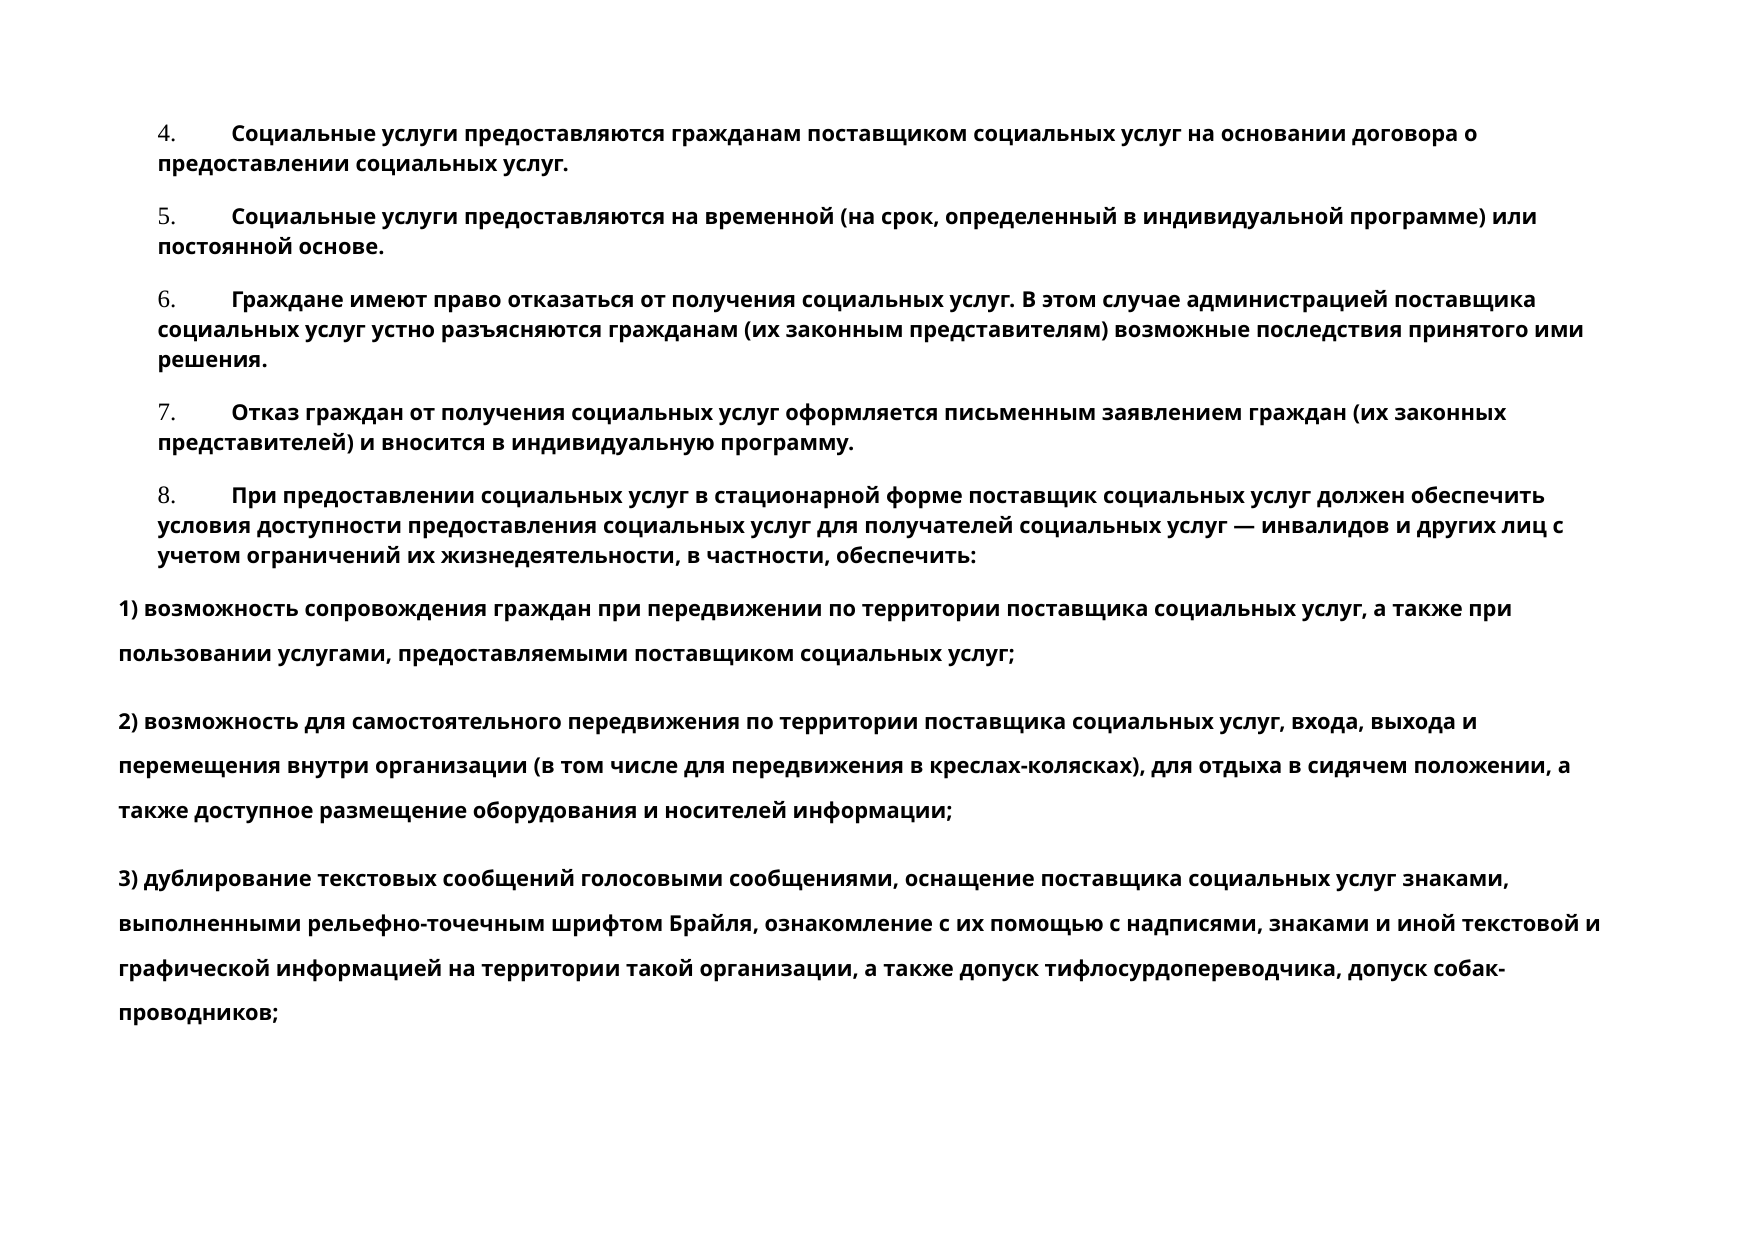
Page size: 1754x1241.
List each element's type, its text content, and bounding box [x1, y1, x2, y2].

list Социальные услуги предоставляются гражданам поставщиком социальных услуг на основании договора о предоставлении социальных услуг. [157, 118, 1636, 178]
list Отказ граждан от получения социальных услуг оформляется письменным заявлением граждан (их законных представителей) и вносится в индивидуальную программу. [157, 397, 1636, 457]
text 1) возможность сопровождения граждан при передвижении по территории поставщика социальных услуг, а также при пользовании услугами, предоставляемыми поставщиком социальных услуг; [118, 593, 1636, 667]
list Граждане имеют право отказаться от получения социальных услуг. В этом случае администрацией поставщика социальных услуг устно разъясняются гражданам (их законным представителям) возможные последствия принятого ими решения. [157, 284, 1636, 373]
text 2) возможность для самостоятельного передвижения по территории поставщика социальных услуг, входа, выхода и перемещения внутри организации (в том числе для передвижения в креслах-колясках), для отдыха в сидячем положении, а также доступное размещение оборудования и носителей информации; [118, 706, 1636, 825]
text 3) дублирование текстовых сообщений голосовыми сообщениями, оснащение поставщика социальных услуг знаками, выполненными рельефно-точечным шрифтом Брайля, ознакомление с их помощью с надписями, знаками и иной текстовой и графической информацией на территории такой организации, а также допуск тифлосурдопереводчика, допуск собак-проводников; [118, 863, 1636, 1027]
list Социальные услуги предоставляются на временной (на срок, определенный в индивидуальной программе) или постоянной основе. [157, 201, 1636, 261]
list При предоставлении социальных услуг в стационарной форме поставщик социальных услуг должен обеспечить условия доступности предоставления социальных услуг для получателей социальных услуг — инвалидов и других лиц с учетом ограничений их жизнедеятельности, в частности, обеспечить: [157, 480, 1636, 569]
